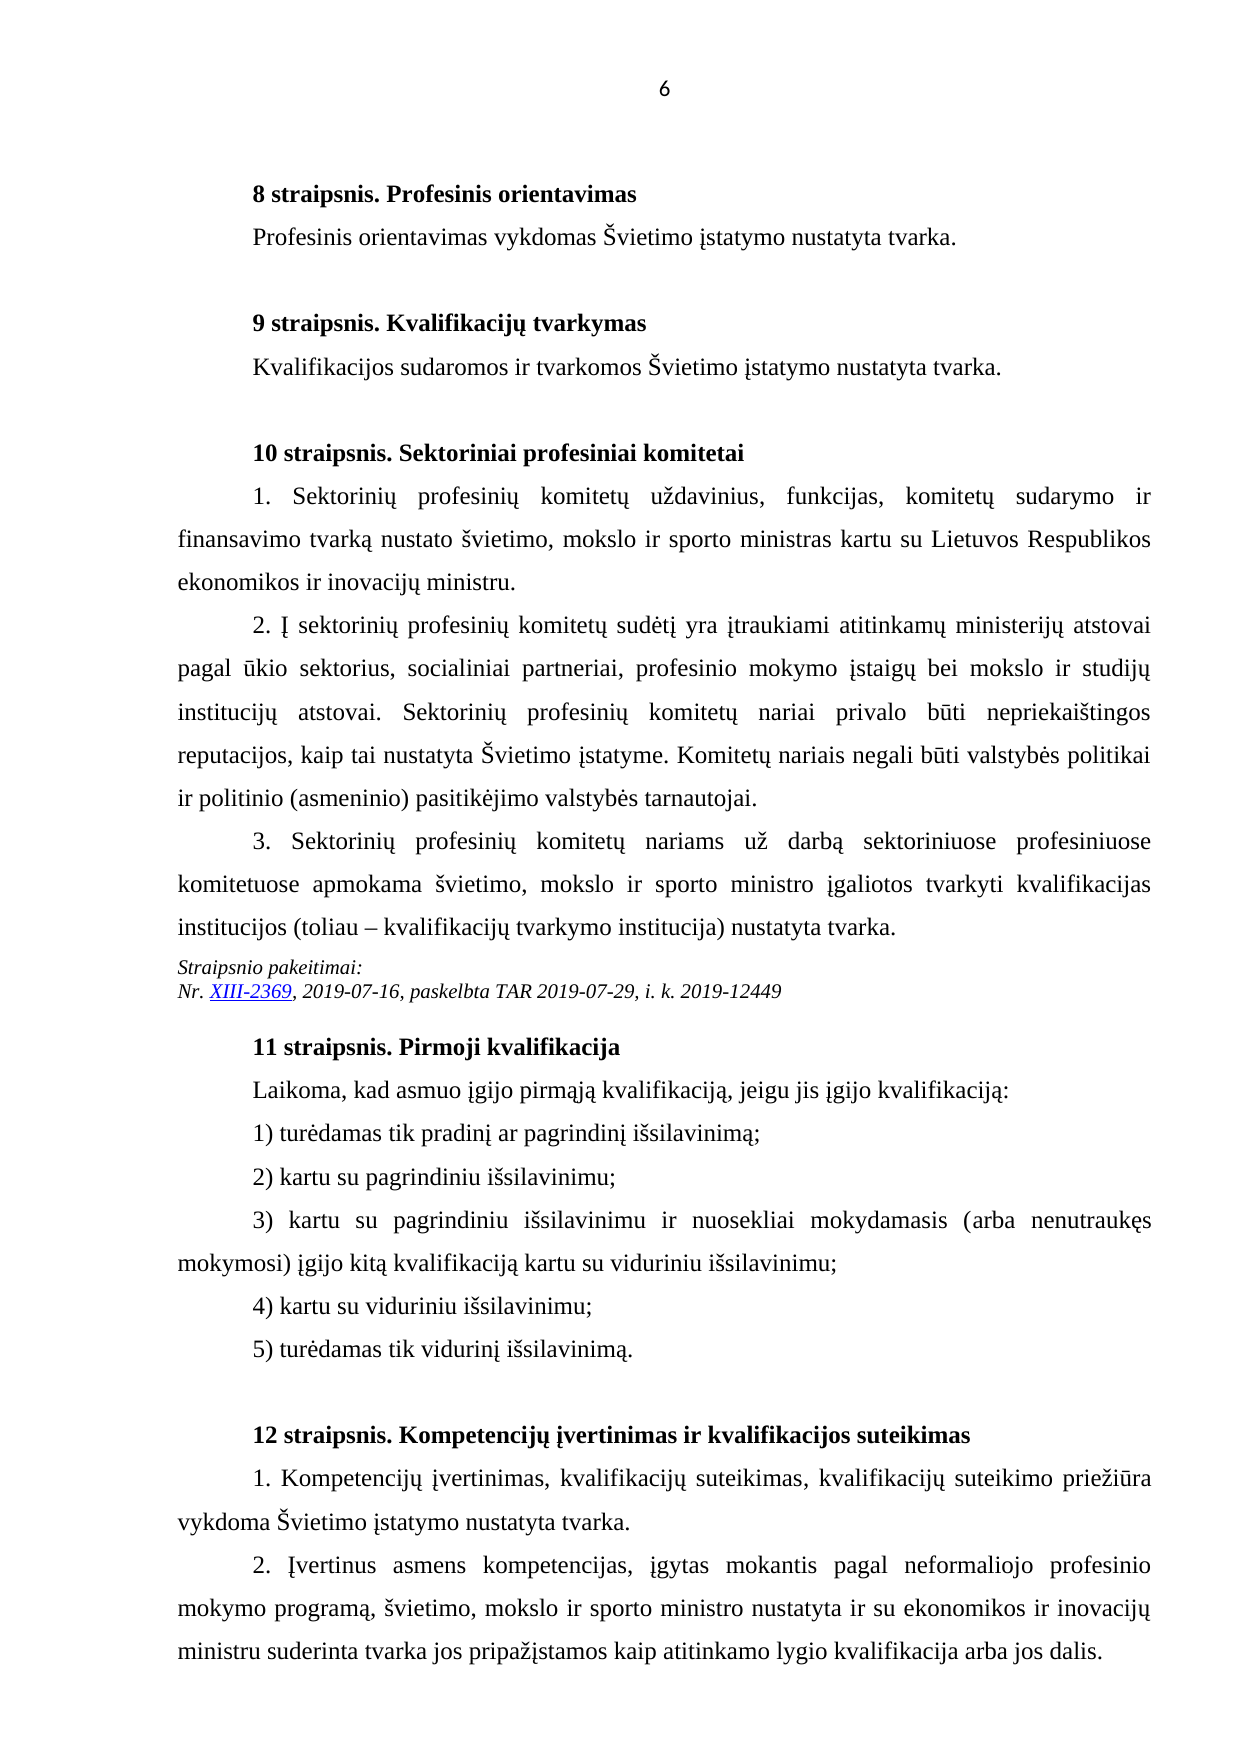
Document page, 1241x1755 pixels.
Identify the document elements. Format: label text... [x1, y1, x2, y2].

text 1. Sektorinių profesinių komitetų uždavinius, funkcijas, komitetų sudarymo ir finansavimo tvarką nustato švietimo, mokslo ir sporto ministras kartu su Lietuvos Respublikos ekonomikos ir inovacijų ministru. [177, 481, 1152, 596]
text 2. Įvertinus asmens kompetencijas, įgytas mokantis pagal neformaliojo profesinio mokymo programą, švietimo, mokslo ir sporto ministro nustatyta ir su ekonomikos ir inovacijų ministru suderinta tvarka jos pripažįstamos kaip atitinkamo lygio kvalifikacija arba jos dalis. [177, 1550, 1152, 1665]
text 11 straipsnis. Pirmoji kvalifikacija [177, 1032, 1152, 1061]
text 5) turėdamas tik vidurinį išsilavinimą. [177, 1334, 1152, 1363]
text Laikoma, kad asmuo įgijo pirmąją kvalifikaciją, jeigu jis įgijo kvalifikaciją: [177, 1075, 1152, 1104]
text 1. Kompetencijų įvertinimas, kvalifikacijų suteikimas, kvalifikacijų suteikimo priežiūra vykdoma Švietimo įstatymo nustatyta tvarka. [177, 1463, 1152, 1535]
text 1) turėdamas tik pradinį ar pagrindinį išsilavinimą; [177, 1118, 1152, 1147]
text 3. Sektorinių profesinių komitetų nariams už darbą sektoriniuose profesiniuose komitetuose apmokama švietimo, mokslo ir sporto ministro įgaliotos tvarkyti kvalifikacijas institucijos (toliau – kvalifikacijų tvarkymo institucija) nustatyta tvarka. [177, 826, 1152, 941]
text Kvalifikacijos sudaromos ir tvarkomos Švietimo įstatymo nustatyta tvarka. [177, 352, 1152, 380]
text 10 straipsnis. Sektoriniai profesiniai komitetai [177, 438, 1152, 467]
text 8 straipsnis. Profesinis orientavimas [177, 179, 1152, 208]
text 2) kartu su pagrindiniu išsilavinimu; [177, 1162, 1152, 1190]
text 12 straipsnis. Kompetencijų įvertinimas ir kvalifikacijos suteikimas [177, 1420, 1152, 1449]
text 9 straipsnis. Kvalifikacijų tvarkymas [177, 308, 1152, 337]
text Nr. XIII-2369, 2019-07-16, paskelbta TAR 2019-07-29, i. k. 2019-12449 [177, 979, 1152, 1003]
text Straipsnio pakeitimai: [177, 955, 1152, 979]
text 2. Į sektorinių profesinių komitetų sudėtį yra įtraukiami atitinkamų ministerijų atstovai pagal ūkio sektorius, socialiniai partneriai, profesinio mokymo įstaigų bei mokslo ir studijų institucijų atstovai. Sektorinių profesinių komitetų nariai privalo būti nepriekaištingos reputacijos, kaip tai nustatyta Švietimo įstatyme. Komitetų nariais negali būti valstybės politikai ir politinio (asmeninio) pasitikėjimo valstybės tarnautojai. [177, 610, 1152, 812]
text 4) kartu su viduriniu išsilavinimu; [177, 1291, 1152, 1320]
text Profesinis orientavimas vykdomas Švietimo įstatymo nustatyta tvarka. [177, 222, 1152, 251]
text 3) kartu su pagrindiniu išsilavinimu ir nuosekliai mokydamasis (arba nenutraukęs mokymosi) įgijo kitą kvalifikaciją kartu su viduriniu išsilavinimu; [177, 1205, 1152, 1277]
